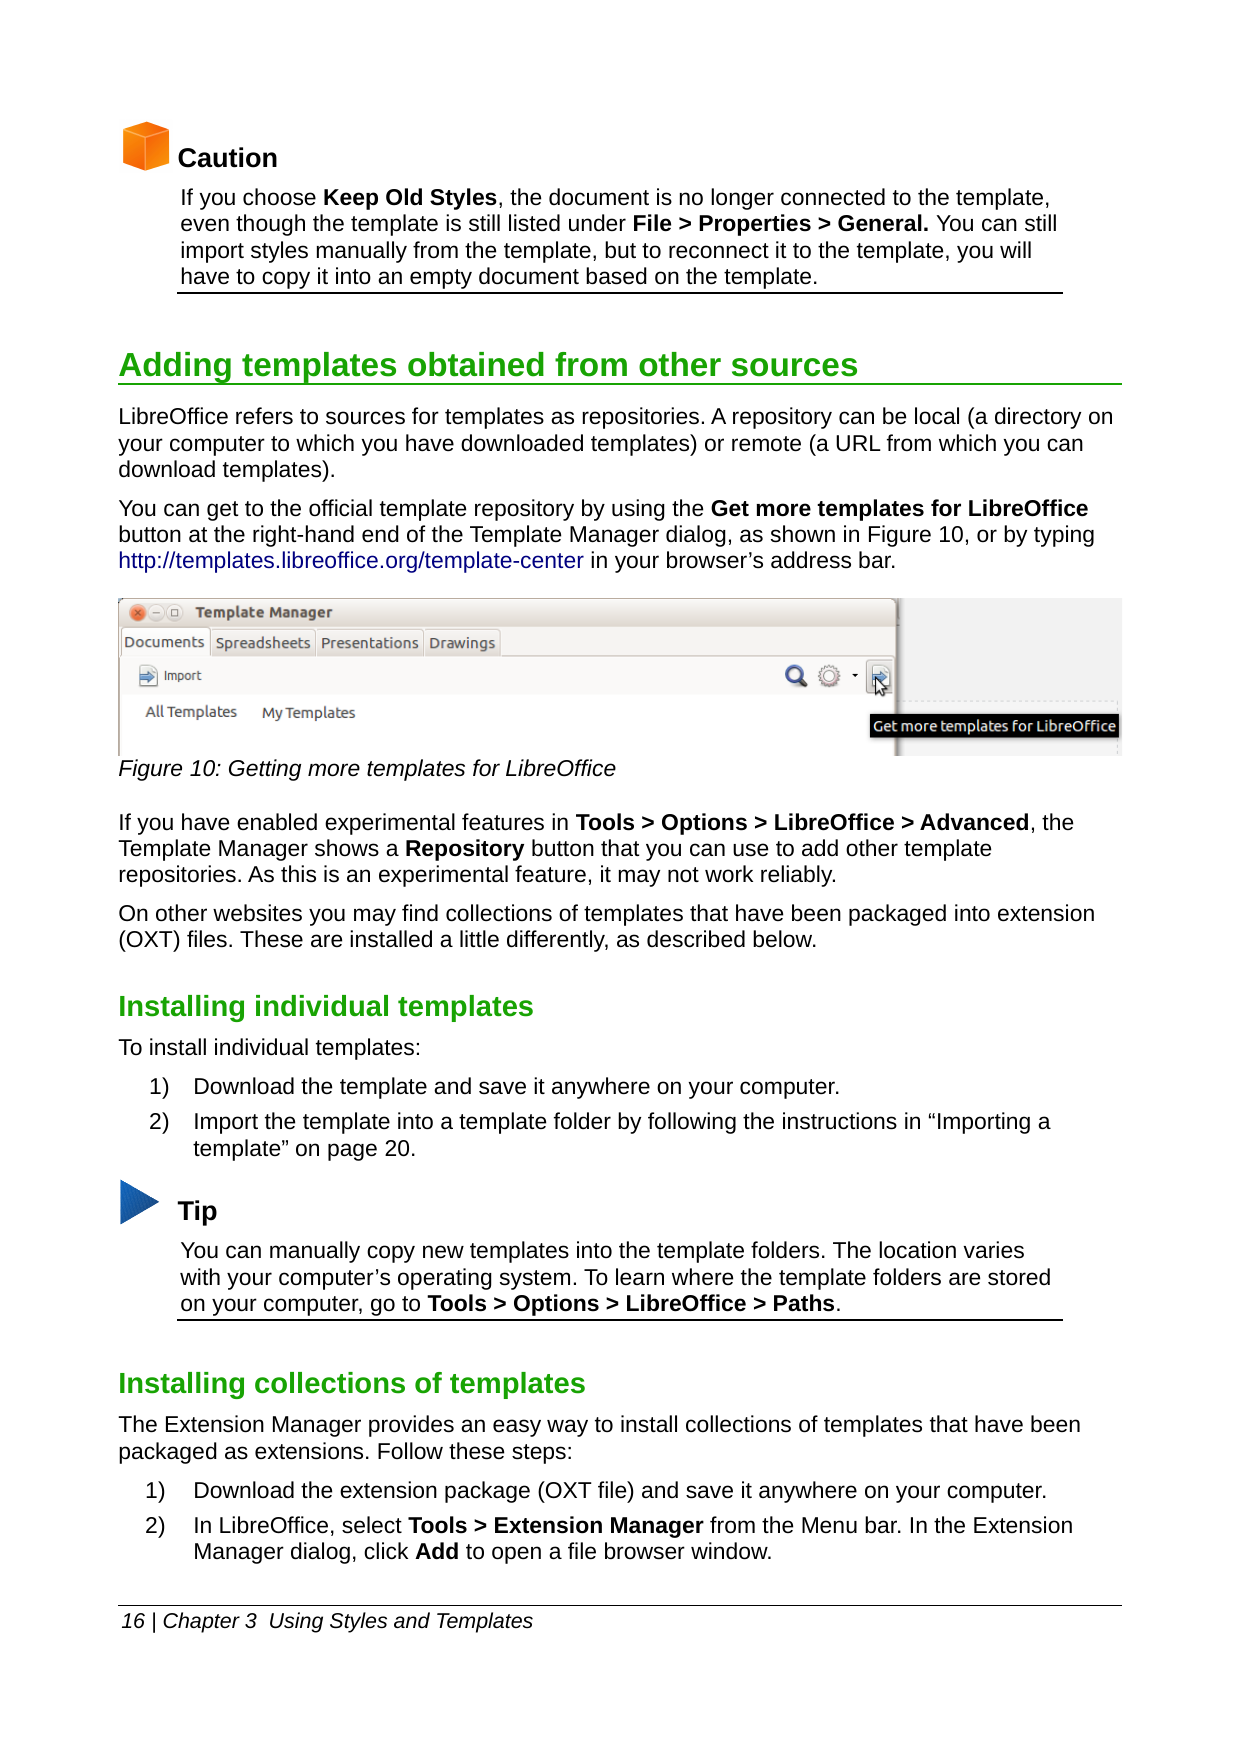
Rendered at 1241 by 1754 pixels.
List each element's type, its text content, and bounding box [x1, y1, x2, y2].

text To install individual templates: [118, 1034, 1122, 1061]
text If you have enabled experimental features in Tools > Options > LibreOffice > Advanced, the Template Manager shows a Repository button that you can use to add other template repositories. As this is an experimental feature, it may not work reliably. [118, 808, 1122, 887]
text You can get to the official template repository by using the Get more templates for LibreOffice button at the right-hand end of the Template Manager dialog, as shown in Figure 10, or by typing http://templates.libreoffice.org/template-center in your browser’s address bar. [118, 495, 1122, 574]
text If you choose Keep Old Styles, the document is no longer connected to the template, even though the template is still listed under File > Properties > General. You can still import styles manually from the template, but to reconnect it to the template, you will have to copy it into an empty document based on the template. [177, 181, 1063, 292]
text The Extension Manager provides an easy way to install collections of templates that have been packaged as extensions. Follow these steps: [118, 1411, 1122, 1464]
list Download the extension package (OXT file) and save it anywhere on your computer. [165, 1477, 1122, 1503]
list In LibreOffice, select Tools > Extension Manager from the Menu bar. In the Extension Manager dialog, click Add to open a file browser window. [165, 1512, 1122, 1564]
subtitle Adding templates obtained from other sources [118, 345, 1122, 383]
picture [118, 598, 1123, 756]
subtitle Installing collections of templates [118, 1366, 1122, 1399]
subtitle Tip [118, 1177, 1122, 1227]
text On other websites you may find collections of templates that have been packaged into extension (OXT) files. These are installed a little differently, as described below. [118, 900, 1122, 953]
text Figure 10: Getting more templates for LibreOffice [118, 756, 1122, 782]
list Import the template into a template folder by following the instructions in “Importing a template” on page 20. [169, 1108, 1122, 1161]
list Download the template and save it anywhere on your computer. [169, 1073, 1122, 1099]
subtitle Caution [118, 118, 1122, 173]
text LibreOffice refers to sources for templates as repositories. A repository can be local (a directory on your computer to which you have downloaded templates) or remote (a URL from which you can download templates). [118, 403, 1122, 482]
subtitle Installing individual templates [118, 989, 1122, 1022]
picture [119, 119, 173, 173]
text You can manually copy new templates into the template folders. The location varies with your computer’s operating system. To learn where the template folders are stored on your computer, go to Tools > Options > LibreOffice > Paths. [177, 1234, 1063, 1319]
